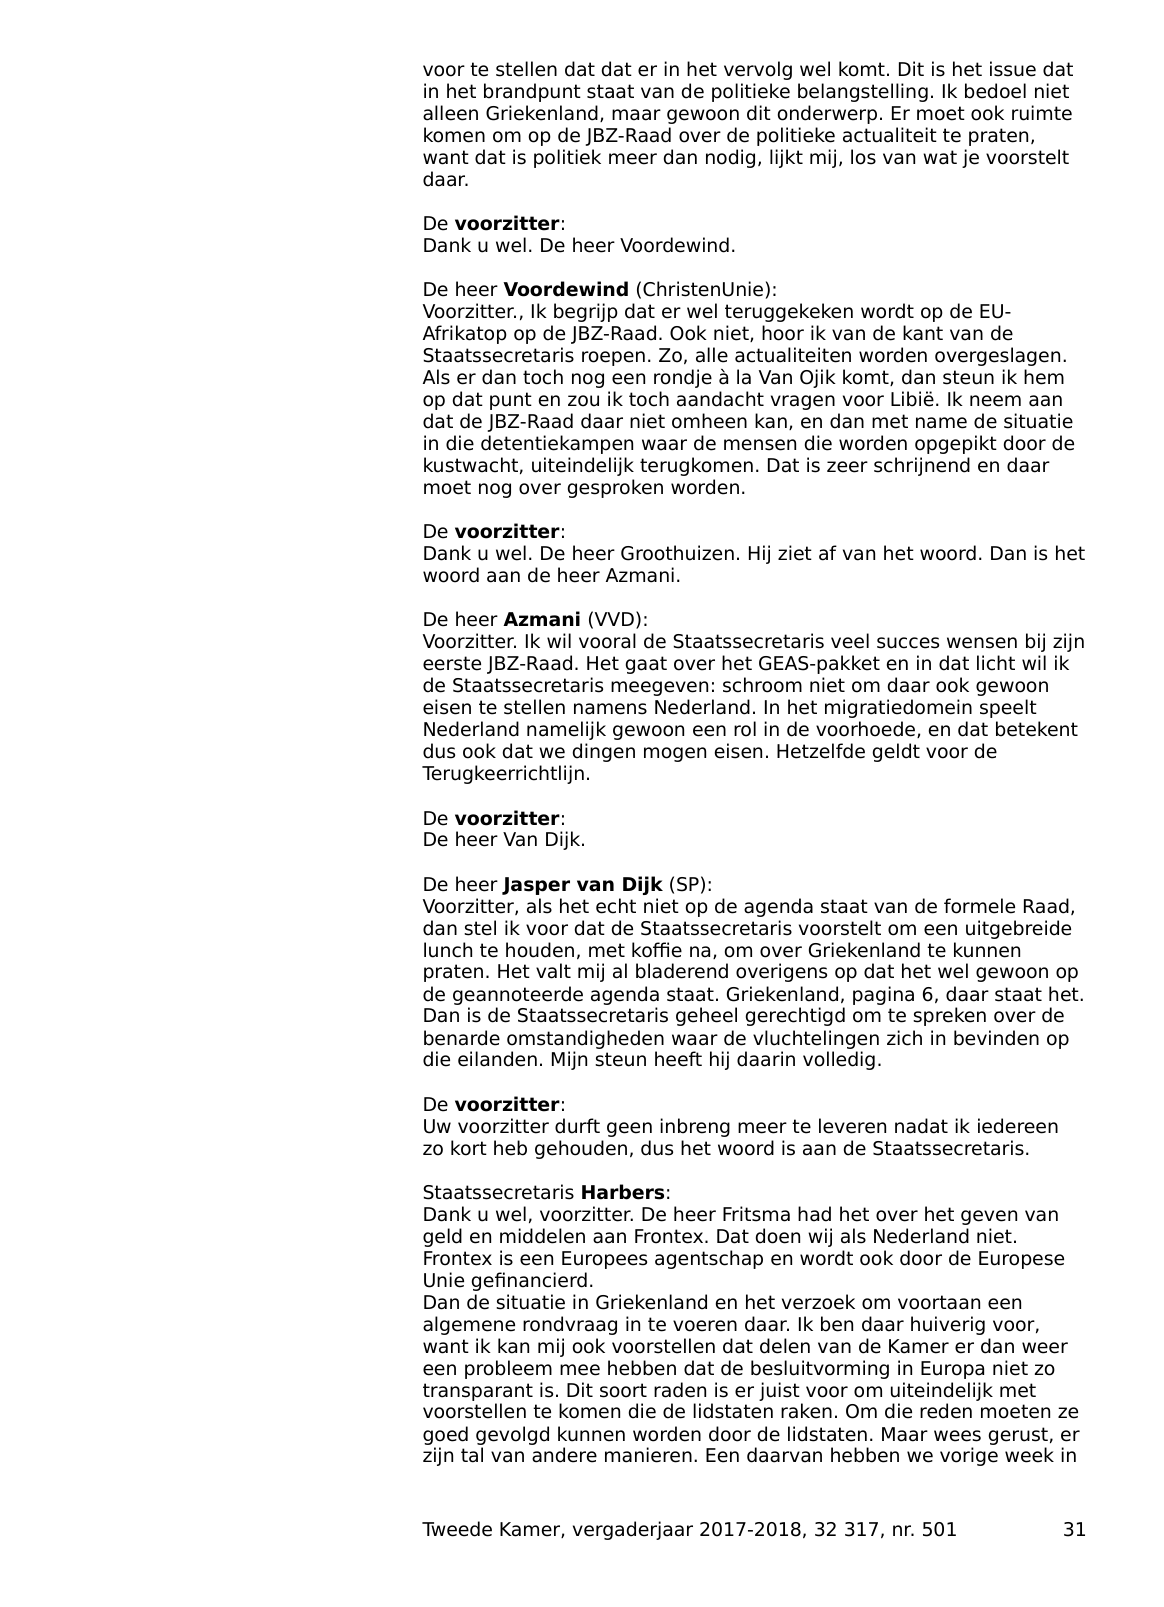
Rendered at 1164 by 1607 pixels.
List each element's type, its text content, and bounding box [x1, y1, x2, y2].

text De voorzitter: [422, 213, 1087, 235]
text Uw voorzitter durft geen inbreng meer te leveren nadat ik iedereen zo kort heb gehouden, dus het woord is aan de Staatssecretaris. [422, 1116, 1087, 1159]
text De voorzitter: [422, 807, 1087, 829]
text Dank u wel. De heer Groothuizen. Hij ziet af van het woord. Dan is het woord aan de heer Azmani. [422, 543, 1087, 587]
text Dan de situatie in Griekenland en het verzoek om voortaan een algemene rondvraag in te voeren daar. Ik ben daar huiverig voor, want ik kan mij ook voorstellen dat delen van de Kamer er dan weer een probleem mee hebben dat de besluitvorming in Europa niet zo transparant is. Dit soort raden is er juist voor om uiteindelijk met voorstellen te komen die de lidstaten raken. Om die reden moeten ze goed gevolgd kunnen worden door de lidstaten. Maar wees gerust, er zijn tal van andere manieren. Een daarvan hebben we vorige week in [422, 1292, 1087, 1467]
text Dank u wel, voorzitter. De heer Fritsma had het over het geven van geld en middelen aan Frontex. Dat doen wij als Nederland niet. Frontex is een Europees agentschap en wordt ook door de Europese Unie gefinancierd. [422, 1204, 1087, 1292]
text Staatssecretaris Harbers: [422, 1182, 1087, 1204]
text De heer Van Dijk. [422, 829, 1087, 851]
text De voorzitter: [422, 521, 1087, 543]
text Dank u wel. De heer Voordewind. [422, 235, 1087, 257]
text Voorzitter., Ik begrijp dat er wel teruggekeken wordt op de EU-Afrikatop op de JBZ-Raad. Ook niet, hoor ik van de kant van de Staatssecretaris roepen. Zo, alle actualiteiten worden overgeslagen. Als er dan toch nog een rondje à la Van Ojik komt, dan steun ik hem op dat punt en zou ik toch aandacht vragen voor Libië. Ik neem aan dat de JBZ-Raad daar niet omheen kan, en dan met name de situatie in die detentiekampen waar de mensen die worden opgepikt door de kustwacht, uiteindelijk terugkomen. Dat is zeer schrijnend en daar moet nog over gesproken worden. [422, 301, 1087, 499]
text De heer Jasper van Dijk (SP): [422, 873, 1087, 896]
text De heer Voordewind (ChristenUnie): [422, 279, 1087, 301]
text De voorzitter: [422, 1093, 1087, 1116]
text Voorzitter. Ik wil vooral de Staatssecretaris veel succes wensen bij zijn eerste JBZ-Raad. Het gaat over het GEAS-pakket en in dat licht wil ik de Staatssecretaris meegeven: schroom niet om daar ook gewoon eisen te stellen namens Nederland. In het migratiedomein speelt Nederland namelijk gewoon een rol in de voorhoede, en dat betekent dus ook dat we dingen mogen eisen. Hetzelfde geldt voor de Terugkeerrichtlijn. [422, 631, 1087, 785]
text De heer Azmani (VVD): [422, 609, 1087, 631]
text voor te stellen dat dat er in het vervolg wel komt. Dit is het issue dat in het brandpunt staat van de politieke belangstelling. Ik bedoel niet alleen Griekenland, maar gewoon dit onderwerp. Er moet ook ruimte komen om op de JBZ-Raad over de politieke actualiteit te praten, want dat is politiek meer dan nodig, lijkt mij, los van wat je voorstelt daar. [422, 59, 1087, 191]
text Voorzitter, als het echt niet op de agenda staat van de formele Raad, dan stel ik voor dat de Staatssecretaris voorstelt om een uitgebreide lunch te houden, met koffie na, om over Griekenland te kunnen praten. Het valt mij al bladerend overigens op dat het wel gewoon op de geannoteerde agenda staat. Griekenland, pagina 6, daar staat het. Dan is de Staatssecretaris geheel gerechtigd om te spreken over de benarde omstandigheden waar de vluchtelingen zich in bevinden op die eilanden. Mijn steun heeft hij daarin volledig. [422, 896, 1087, 1071]
